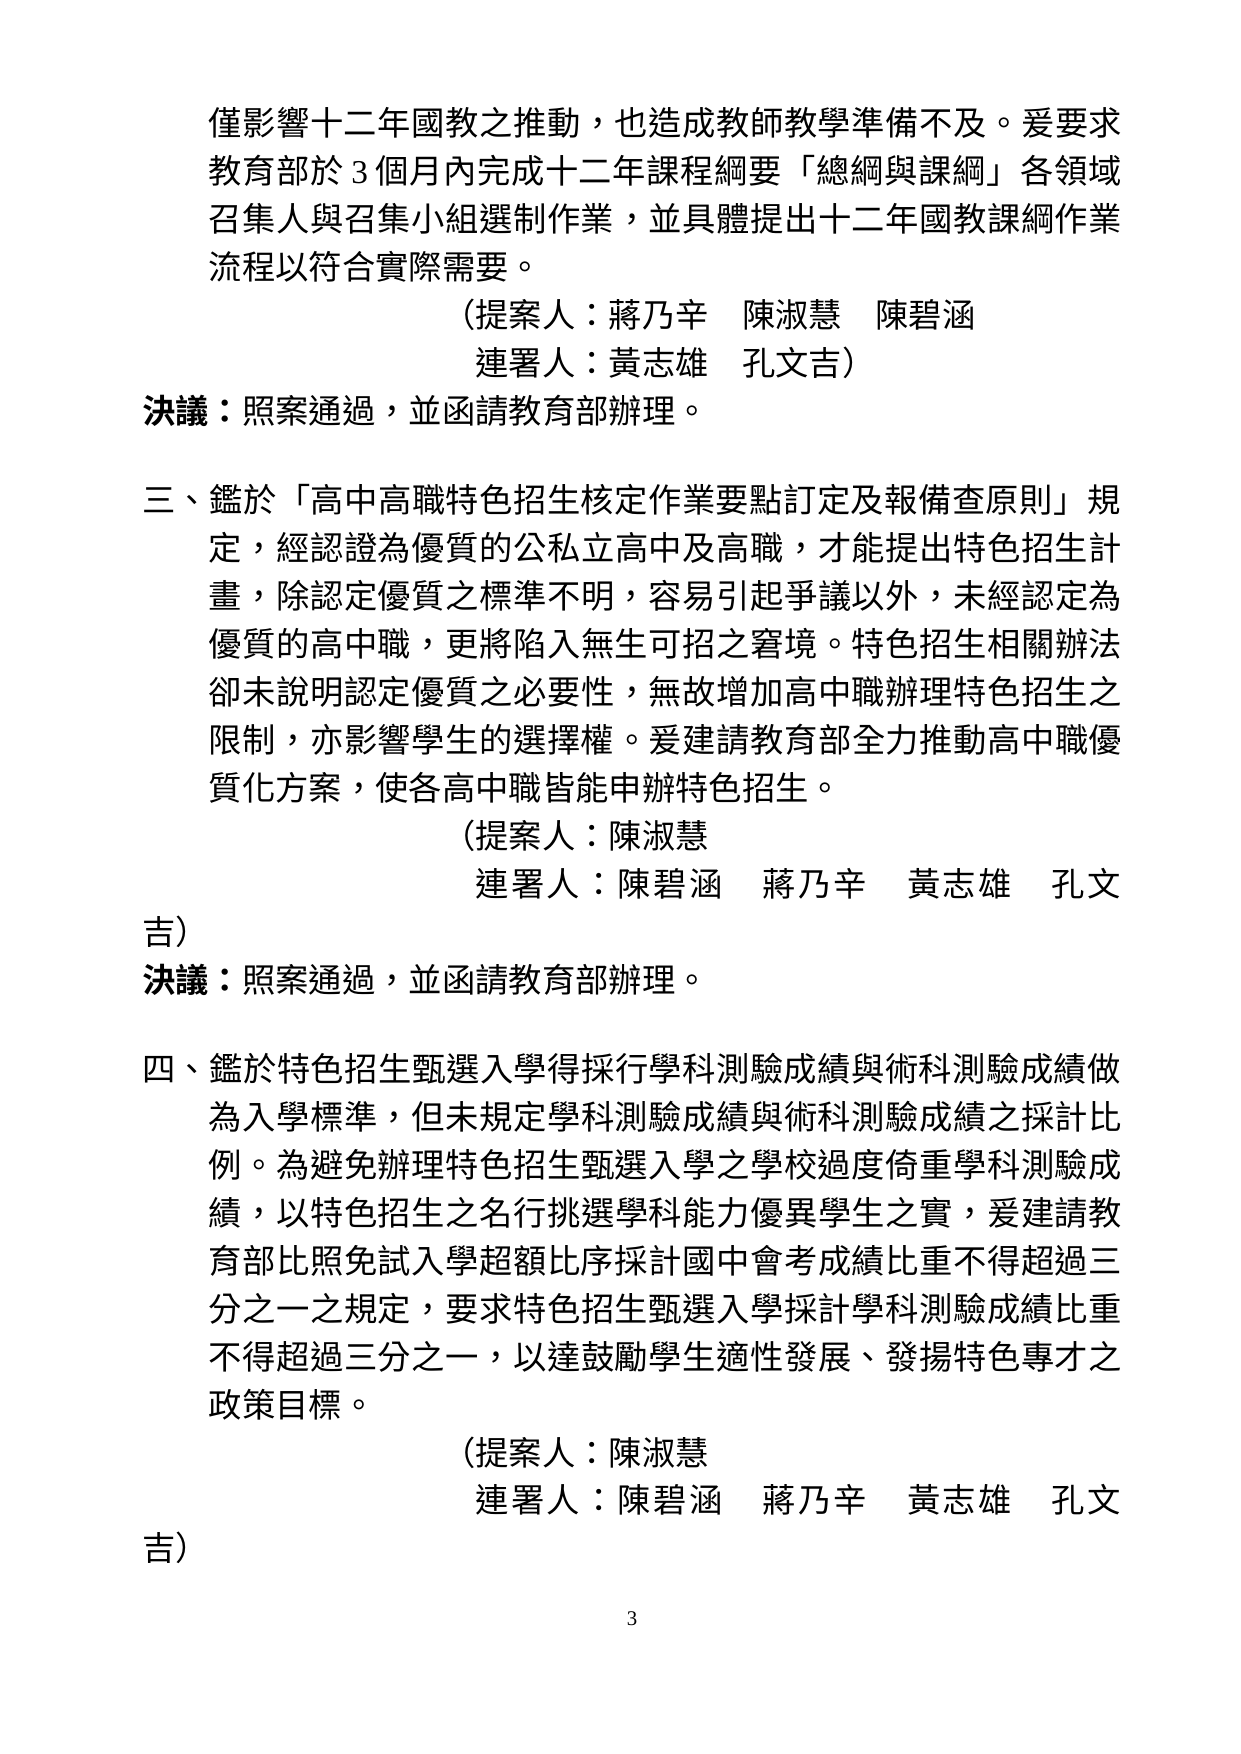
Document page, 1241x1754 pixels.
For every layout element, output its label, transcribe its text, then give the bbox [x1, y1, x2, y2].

text 連署人：黃志雄 孔文吉） [142, 337, 1122, 385]
text （提案人：蔣乃辛 陳淑慧 陳碧涵 [142, 289, 1122, 337]
text 連署人：陳碧涵 蔣乃辛 黃志雄 孔文吉） [142, 858, 1122, 954]
text 決議：照案通過，並函請教育部辦理。 [142, 385, 1120, 433]
text 四、鑑於特色招生甄選入學得採行學科測驗成績與術科測驗成績做為入學標準，但未規定學科測驗成績與術科測驗成績之採計比例。為避免辦理特色招生甄選入學之學校過度倚重學科測驗成績，以特色招生之名行挑選學科能力優異學生之實，爰建請教育部比照免試入學超額比序採計國中會考成績比重不得超過三分之一之規定，要求特色招生甄選入學採計學科測驗成績比重不得超過三分之一，以達鼓勵學生適性發展、發揚特色專才之政策目標。 [142, 1043, 1122, 1427]
text 三、鑑於「高中高職特色招生核定作業要點訂定及報備查原則」規定，經認證為優質的公私立高中及高職，才能提出特色招生計畫，除認定優質之標準不明，容易引起爭議以外，未經認定為優質的高中職，更將陷入無生可招之窘境。特色招生相關辦法卻未說明認定優質之必要性，無故增加高中職辦理特色招生之限制，亦影響學生的選擇權。爰建請教育部全力推動高中職優質化方案，使各高中職皆能申辦特色招生。 [142, 474, 1122, 810]
text 決議：照案通過，並函請教育部辦理。 [142, 954, 1120, 1002]
text （提案人：陳淑慧 [142, 1427, 1122, 1474]
text （提案人：陳淑慧 [142, 810, 1122, 858]
text 僅影響十二年國教之推動，也造成教師教學準備不及。爰要求教育部於3個月內完成十二年課程綱要「總綱與課綱」各領域召集人與召集小組選制作業，並具體提出十二年國教課綱作業流程以符合實際需要。 [142, 97, 1122, 289]
text 連署人：陳碧涵 蔣乃辛 黃志雄 孔文吉） [142, 1474, 1122, 1570]
